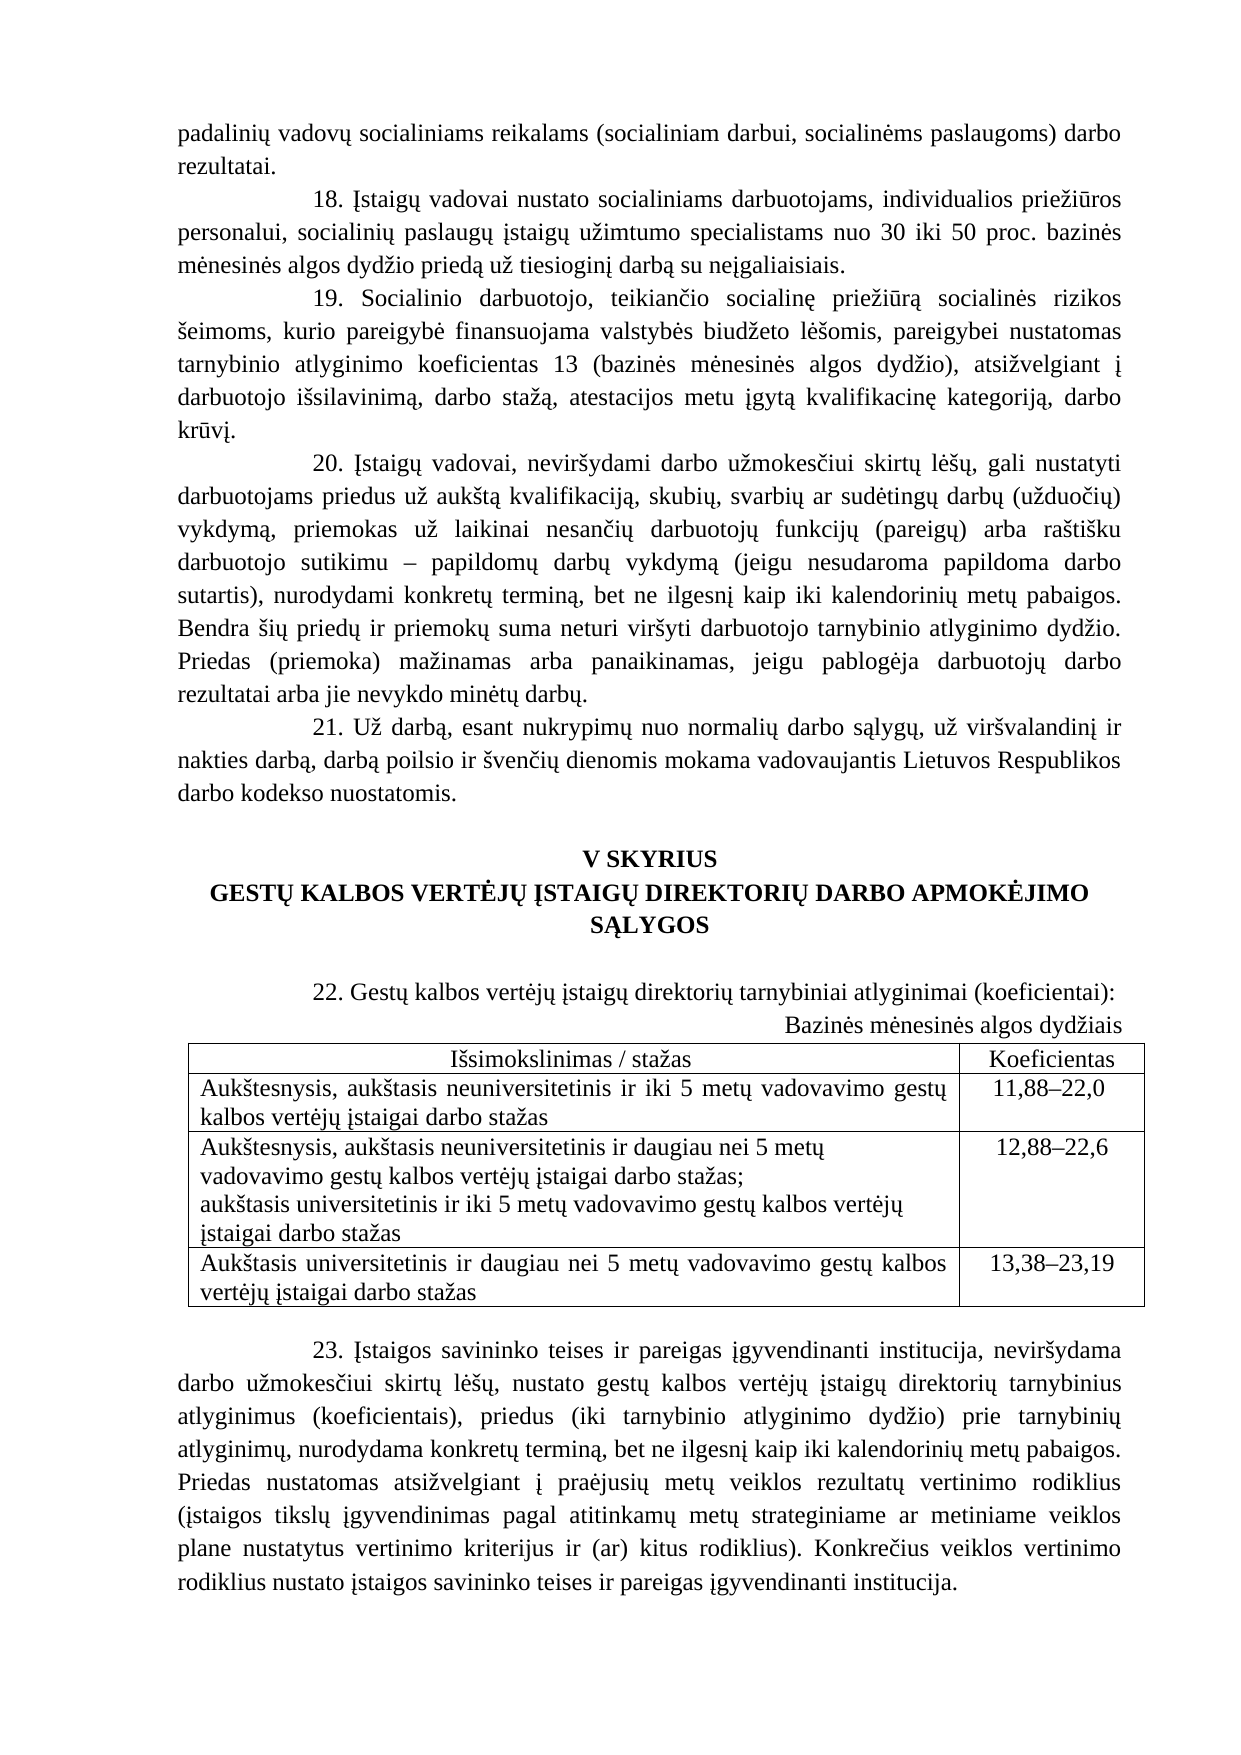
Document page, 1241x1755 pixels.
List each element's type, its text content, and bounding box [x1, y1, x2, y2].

table_cell Aukštasis universitetinis ir daugiau nei 5 metų vadovavimo gestų kalbos vertėjų įstaigai darbo stažas [189, 1248, 959, 1306]
text 19. Socialinio darbuotojo, teikiančio socialinę priežiūrą socialinės rizikos šeimoms, kurio pareigybė finansuojama valstybės biudžeto lėšomis, pareigybei nustatomas tarnybinio atlyginimo koeficientas 13 (bazinės mėnesinės algos dydžio), atsižvelgiant į darbuotojo išsilavinimą, darbo stažą, atestacijos metu įgytą kvalifikacinę kategoriją, darbo krūvį. [177, 283, 1122, 444]
table_cell 13,38–23,19 [960, 1248, 1144, 1306]
table_cell Aukštesnysis, aukštasis neuniversitetinis ir daugiau nei 5 metų vadovavimo gestų kalbos vertėjų įstaigai darbo stažas; aukštasis universitetinis ir iki 5 metų vadovavimo gestų kalbos vertėjų įstaigai darbo stažas [189, 1132, 959, 1247]
table_header Koeficientas [960, 1044, 1144, 1072]
text 20. Įstaigų vadovai, neviršydami darbo užmokesčiui skirtų lėšų, gali nustatyti darbuotojams priedus už aukštą kvalifikaciją, skubių, svarbių ar sudėtingų darbų (užduočių) vykdymą, priemokas už laikinai nesančių darbuotojų funkcijų (pareigų) arba raštišku darbuotojo sutikimu – papildomų darbų vykdymą (jeigu nesudaroma papildoma darbo sutartis), nurodydami konkretų terminą, bet ne ilgesnį kaip iki kalendorinių metų pabaigos. Bendra šių priedų ir priemokų suma neturi viršyti darbuotojo tarnybinio atlyginimo dydžio. Priedas (priemoka) mažinamas arba panaikinamas, jeigu pablogėja darbuotojų darbo rezultatai arba jie nevykdo minėtų darbų. [177, 448, 1122, 708]
text GESTŲ KALBOS VERTĖJŲ ĮSTAIGŲ DIREKTORIŲ DARBO APMOKĖJIMO SĄLYGOS [177, 878, 1122, 939]
text 21. Už darbą, esant nukrypimų nuo normalių darbo sąlygų, už viršvalandinį ir nakties darbą, darbą poilsio ir švenčių dienomis mokama vadovaujantis Lietuvos Respublikos darbo kodekso nuostatomis. [177, 712, 1122, 807]
table_cell Aukštesnysis, aukštasis neuniversitetinis ir iki 5 metų vadovavimo gestų kalbos vertėjų įstaigai darbo stažas [189, 1074, 959, 1131]
text 18. Įstaigų vadovai nustato socialiniams darbuotojams, individualios priežiūros personalui, socialinių paslaugų įstaigų užimtumo specialistams nuo 30 iki 50 proc. bazinės mėnesinės algos dydžio priedą už tiesioginį darbą su neįgaliaisiais. [177, 184, 1122, 279]
text 22. Gestų kalbos vertėjų įstaigų direktorių tarnybiniai atlyginimai (koeficientai): [177, 977, 1122, 1005]
text V SKYRIUS [177, 844, 1122, 873]
table_header Išsimokslinimas / stažas [189, 1044, 959, 1072]
table_cell 12,88–22,6 [960, 1132, 1144, 1247]
text Bazinės mėnesinės algos dydžiais [177, 1010, 1122, 1038]
text 23. Įstaigos savininko teises ir pareigas įgyvendinanti institucija, neviršydama darbo užmokesčiui skirtų lėšų, nustato gestų kalbos vertėjų įstaigų direktorių tarnybinius atlyginimus (koeficientais), priedus (iki tarnybinio atlyginimo dydžio) prie tarnybinių atlyginimų, nurodydama konkretų terminą, bet ne ilgesnį kaip iki kalendorinių metų pabaigos. Priedas nustatomas atsižvelgiant į praėjusių metų veiklos rezultatų vertinimo rodiklius (įstaigos tikslų įgyvendinimas pagal atitinkamų metų strateginiame ar metiniame veiklos plane nustatytus vertinimo kriterijus ir (ar) kitus rodiklius). Konkrečius veiklos vertinimo rodiklius nustato įstaigos savininko teises ir pareigas įgyvendinanti institucija. [177, 1335, 1122, 1595]
text padalinių vadovų socialiniams reikalams (socialiniam darbui, socialinėms paslaugoms) darbo rezultatai. [177, 118, 1122, 180]
table_cell 11,88–22,0 [960, 1074, 1144, 1131]
